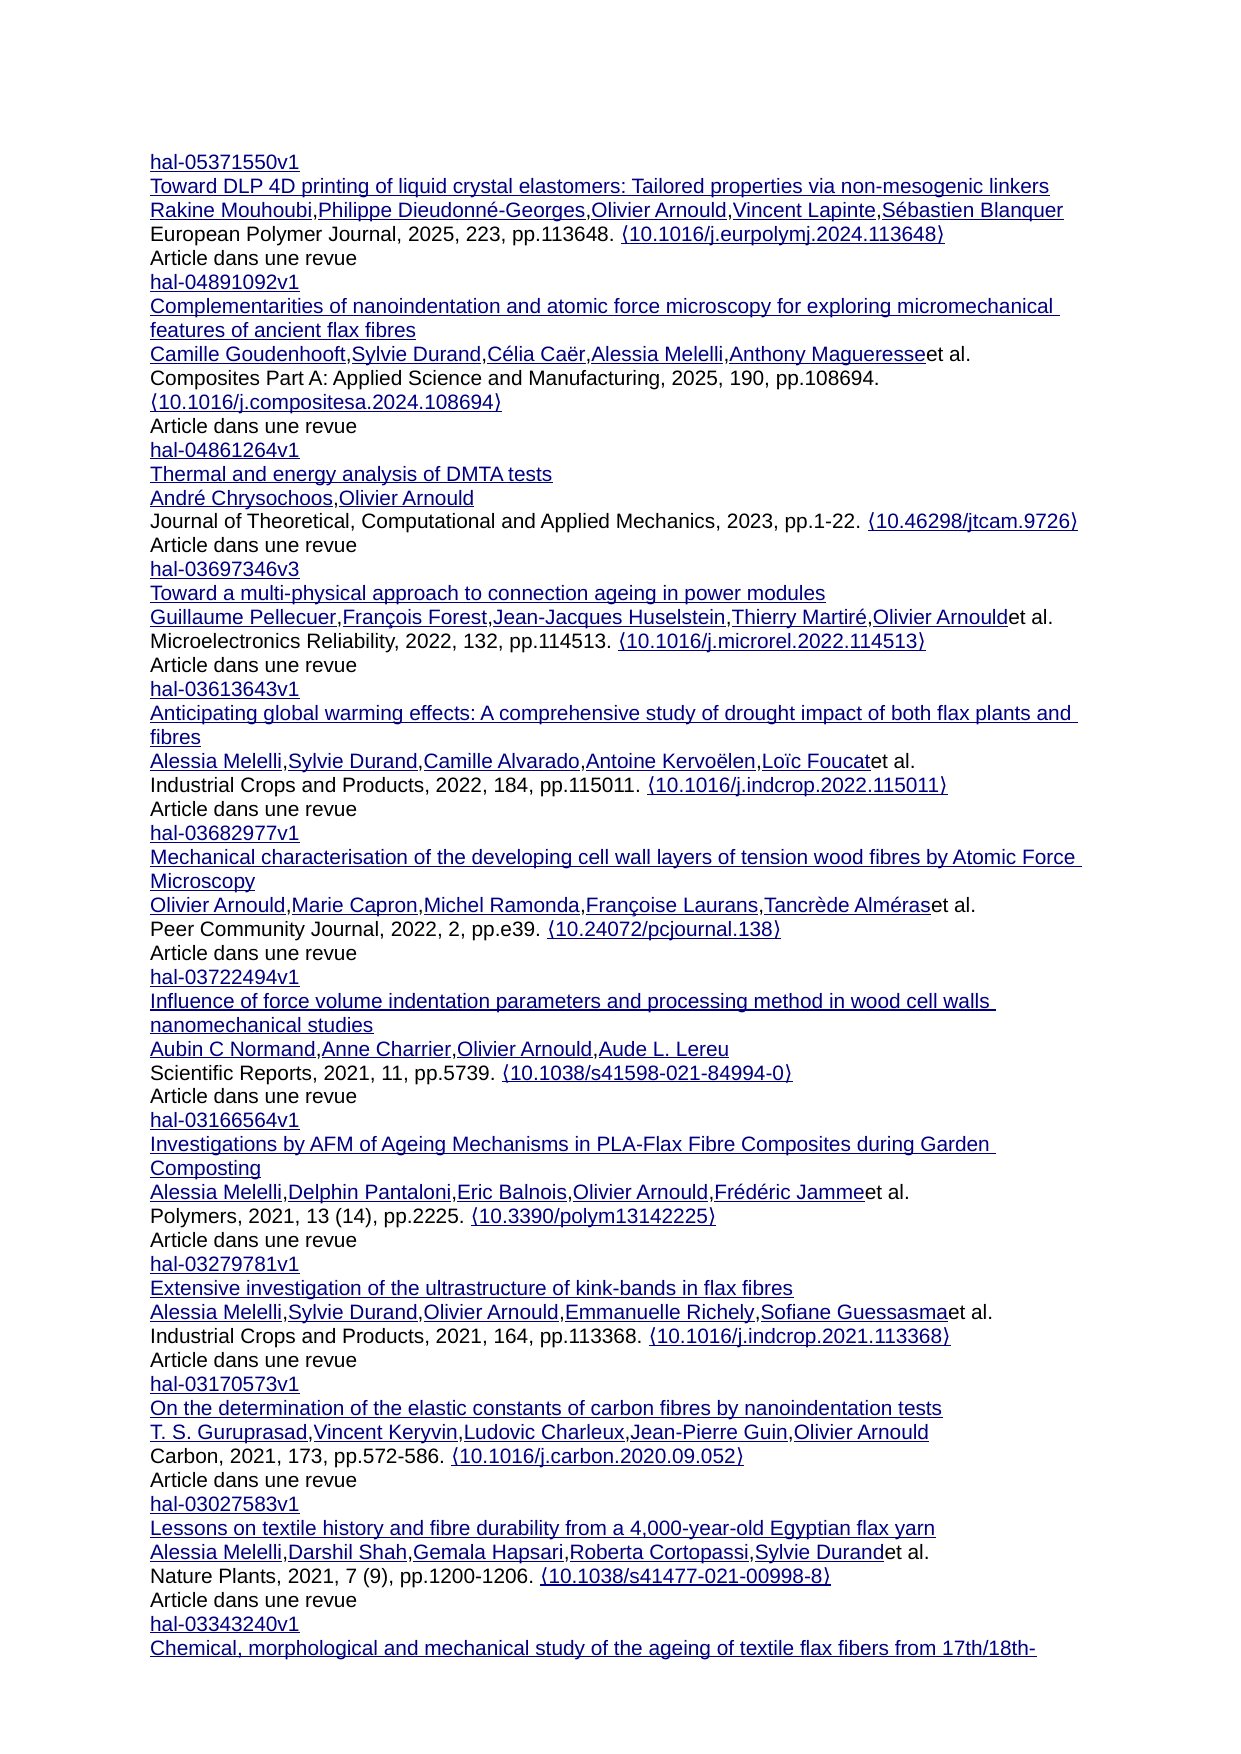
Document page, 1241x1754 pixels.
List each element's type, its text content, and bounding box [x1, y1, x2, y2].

table_cell On the determination of the elastic constants of carbon fibres by nanoindentation tests T. S. Guruprasad,Vincent Keryvin,Ludovic Charleux,Jean-Pierre Guin,Olivier Arnould Carbon, 2021, 173, pp.572-586. ⟨10.1016/j.carbon.2020.09.052⟩ Article dans une revue hal-03027583v1 [150, 1396, 1090, 1516]
table_cell Toward a multi-physical approach to connection ageing in power modules Guillaume Pellecuer,François Forest,Jean-Jacques Huselstein,Thierry Martiré,Olivier Arnouldet al. Microelectronics Reliability, 2022, 132, pp.114513. ⟨10.1016/j.microrel.2022.114513⟩ Article dans une revue hal-03613643v1 [150, 581, 1090, 701]
table_cell Investigations by AFM of Ageing Mechanisms in PLA-Flax Fibre Composites during Garden Composting Alessia Melelli,Delphin Pantaloni,Eric Balnois,Olivier Arnould,Frédéric Jammeet al. Polymers, 2021, 13 (14), pp.2225. ⟨10.3390/polym13142225⟩ Article dans une revue hal-03279781v1 [150, 1132, 1090, 1276]
table_cell Anticipating global warming effects: A comprehensive study of drought impact of both flax plants and fibres Alessia Melelli,Sylvie Durand,Camille Alvarado,Antoine Kervoëlen,Loïc Foucatet al. Industrial Crops and Products, 2022, 184, pp.115011. ⟨10.1016/j.indcrop.2022.115011⟩ Article dans une revue hal-03682977v1 [150, 701, 1090, 845]
table_cell Influence of force volume indentation parameters and processing method in wood cell walls nanomechanical studies Aubin C Normand,Anne Charrier,Olivier Arnould,Aude L. Lereu Scientific Reports, 2021, 11, pp.5739. ⟨10.1038/s41598-021-84994-0⟩ Article dans une revue hal-03166564v1 [150, 989, 1090, 1132]
table_cell Mechanical characterisation of the developing cell wall layers of tension wood fibres by Atomic Force Microscopy Olivier Arnould,Marie Capron,Michel Ramonda,Françoise Laurans,Tancrède Alméraset al. Peer Community Journal, 2022, 2, pp.e39. ⟨10.24072/pcjournal.138⟩ Article dans une revue hal-03722494v1 [150, 845, 1090, 988]
table_cell Chemical, morphological and mechanical study of the ageing of textile flax fibers from 17th/18th- [150, 1635, 1090, 1659]
table_cell hal-05371550v1 [150, 150, 1090, 174]
table_cell Complementarities of nanoindentation and atomic force microscopy for exploring micromechanical features of ancient flax fibres Camille Goudenhooft,Sylvie Durand,Célia Caër,Alessia Melelli,Anthony Magueresseet al. Composites Part A: Applied Science and Manufacturing, 2025, 190, pp.108694. ⟨10.1016/j.compositesa.2024.108694⟩ Article dans une revue hal-04861264v1 [150, 294, 1090, 461]
table_cell Toward DLP 4D printing of liquid crystal elastomers: Tailored properties via non-mesogenic linkers Rakine Mouhoubi,Philippe Dieudonné-Georges,Olivier Arnould,Vincent Lapinte,Sébastien Blanquer European Polymer Journal, 2025, 223, pp.113648. ⟨10.1016/j.eurpolymj.2024.113648⟩ Article dans une revue hal-04891092v1 [150, 174, 1090, 294]
table_cell Extensive investigation of the ultrastructure of kink-bands in flax fibres Alessia Melelli,Sylvie Durand,Olivier Arnould,Emmanuelle Richely,Sofiane Guessasmaet al. Industrial Crops and Products, 2021, 164, pp.113368. ⟨10.1016/j.indcrop.2021.113368⟩ Article dans une revue hal-03170573v1 [150, 1276, 1090, 1396]
table_cell Thermal and energy analysis of DMTA tests André Chrysochoos,Olivier Arnould Journal of Theoretical, Computational and Applied Mechanics, 2023, pp.1-22. ⟨10.46298/jtcam.9726⟩ Article dans une revue hal-03697346v3 [150, 461, 1090, 581]
table_cell Lessons on textile history and fibre durability from a 4,000-year-old Egyptian flax yarn Alessia Melelli,Darshil Shah,Gemala Hapsari,Roberta Cortopassi,Sylvie Durandet al. Nature Plants, 2021, 7 (9), pp.1200-1206. ⟨10.1038/s41477-021-00998-8⟩ Article dans une revue hal-03343240v1 [150, 1516, 1090, 1635]
